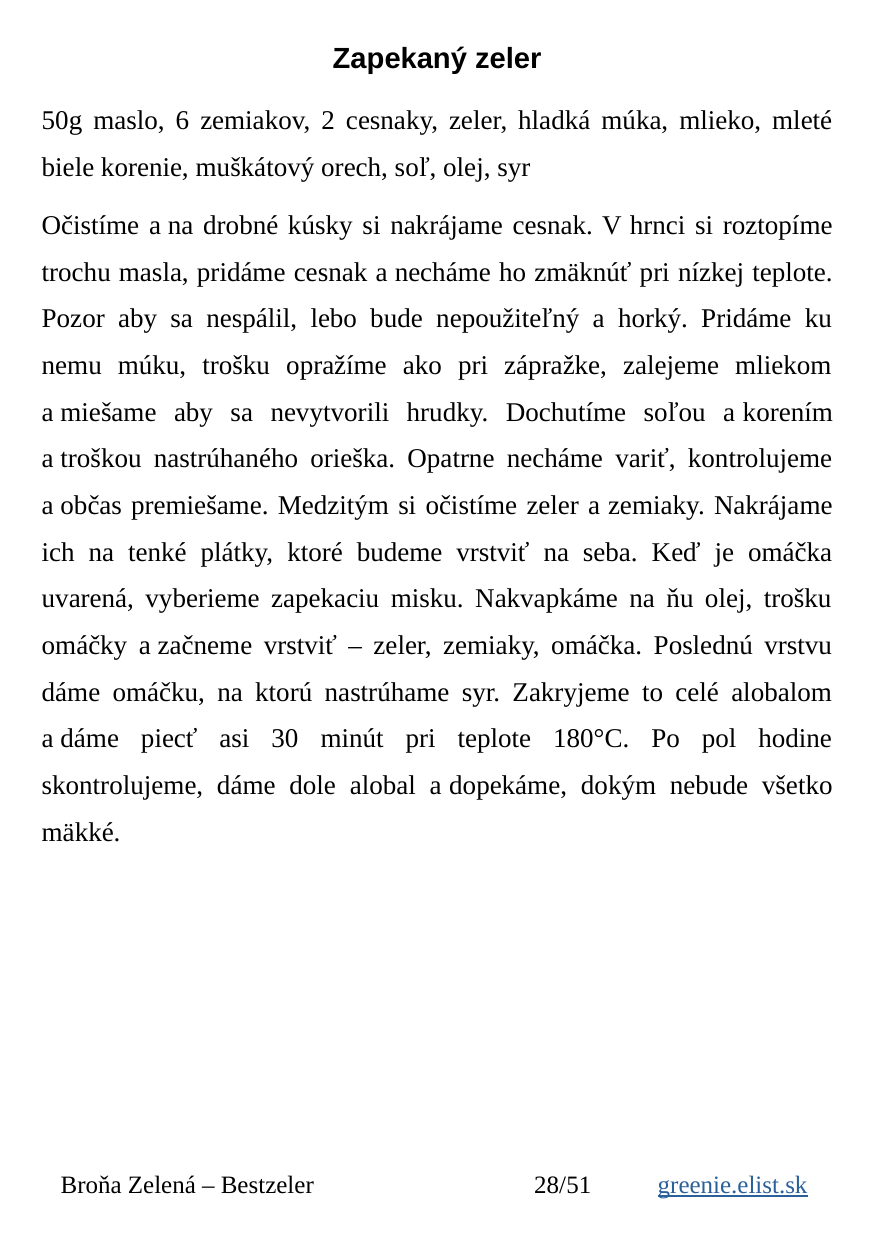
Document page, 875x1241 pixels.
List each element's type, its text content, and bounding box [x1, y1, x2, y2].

text Očistíme a na drobné kúsky si nakrájame cesnak. V hrnci si roztopíme trochu masla, pridáme cesnak a necháme ho zmäknúť pri nízkej teplote. Pozor aby sa nespálil, lebo bude nepoužiteľný a horký. Pridáme ku nemu múku, trošku opražíme ako pri zápražke, zalejeme mliekom a miešame aby sa nevytvorili hrudky. Dochutíme soľou a korením a troškou nastrúhaného orieška. Opatrne necháme variť, kontrolujeme a občas premiešame. Medzitým si očistíme zeler a zemiaky. Nakrájame ich na tenké plátky, ktoré budeme vrstviť na seba. Keď je omáčka uvarená, vyberieme zapekaciu misku. Nakvapkáme na ňu olej, trošku omáčky a začneme vrstviť – zeler, zemiaky, omáčka. Poslednú vrstvu dáme omáčku, na ktorú nastrúhame syr. Zakryjeme to celé alobalom a dáme piecť asi 30 minút pri teplote 180°C. Po pol hodine skontrolujeme, dáme dole alobal a dopekáme, dokým nebude všetko mäkké. [41, 209, 833, 847]
subtitle Zapekaný zeler [41, 41, 833, 75]
text 50g maslo, 6 zemiakov, 2 cesnaky, zeler, hladká múka, mlieko, mleté biele korenie, muškátový orech, soľ, olej, syr [41, 104, 833, 182]
